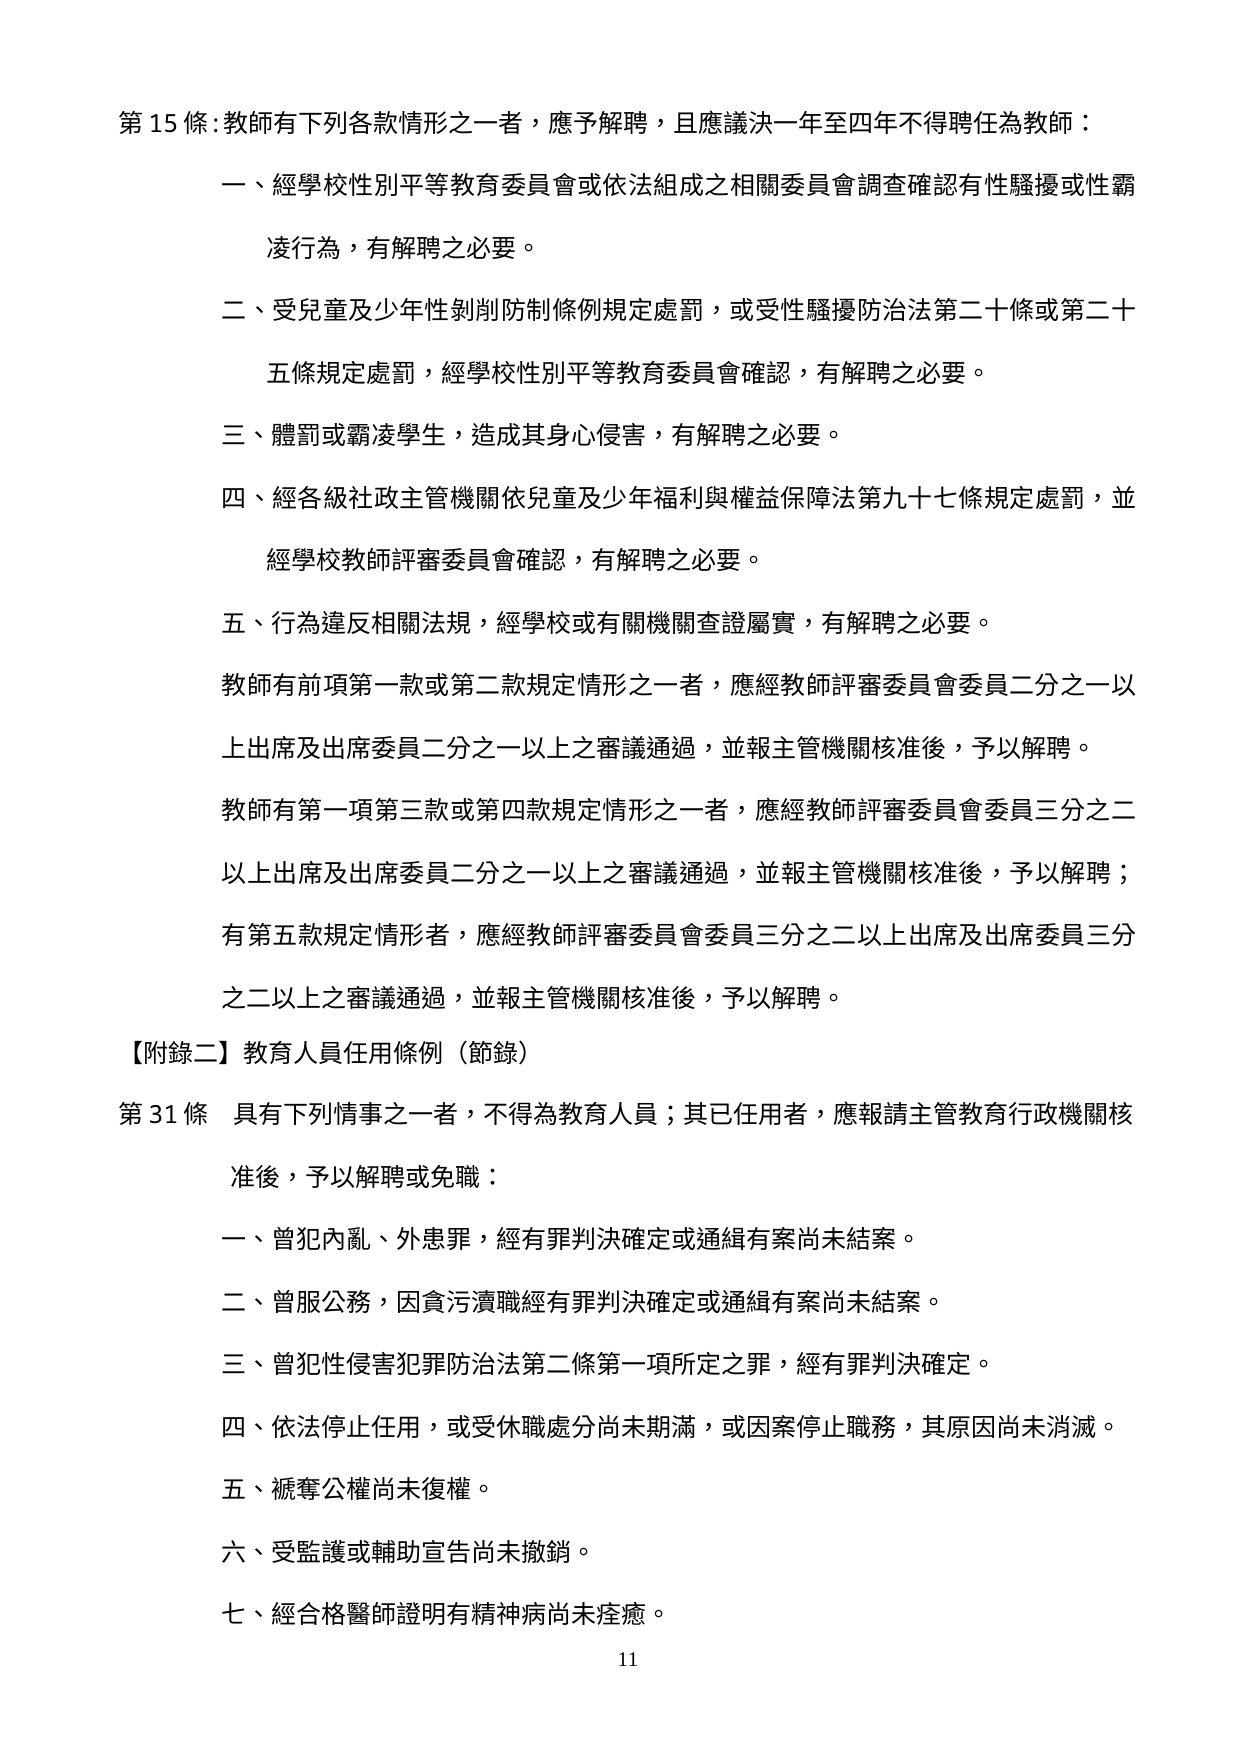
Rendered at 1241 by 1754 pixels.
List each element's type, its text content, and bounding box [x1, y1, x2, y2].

text 一、經學校性別平等教育委員會或依法組成之相關委員會調查確認有性騷擾或性霸凌行為，有解聘之必要。 [221, 142, 1137, 267]
text 第15條:教師有下列各款情形之一者，應予解聘，且應議決一年至四年不得聘任為教師： [118, 79, 1137, 142]
text 五、褫奪公權尚未復權。 [118, 1446, 1137, 1509]
text 五、行為違反相關法規，經學校或有關機關查證屬實，有解聘之必要。 [221, 579, 1137, 642]
text 教師有第一項第三款或第四款規定情形之一者，應經教師評審委員會委員三分之二以上出席及出席委員二分之一以上之審議通過，並報主管機關核准後，予以解聘；有第五款規定情形者，應經教師評審委員會委員三分之二以上出席及出席委員三分之二以上之審議通過，並報主管機關核准後，予以解聘。 [221, 767, 1137, 1017]
text 七、經合格醫師證明有精神病尚未痊癒。 [118, 1571, 1137, 1634]
text 二、曾服公務，因貪污瀆職經有罪判決確定或通緝有案尚未結案。 [118, 1259, 1137, 1321]
text 【附錄二】教育人員任用條例（節錄） [118, 1029, 1137, 1071]
text 一、曾犯內亂、外患罪，經有罪判決確定或通緝有案尚未結案。 [118, 1196, 1137, 1259]
text 四、依法停止任用，或受休職處分尚未期滿，或因案停止職務，其原因尚未消滅。 [118, 1384, 1137, 1446]
text 教師有前項第一款或第二款規定情形之一者，應經教師評審委員會委員二分之一以上出席及出席委員二分之一以上之審議通過，並報主管機關核准後，予以解聘。 [221, 642, 1137, 767]
text 四、經各級社政主管機關依兒童及少年福利與權益保障法第九十七條規定處罰，並經學校教師評審委員會確認，有解聘之必要。 [221, 454, 1137, 579]
text 六、受監護或輔助宣告尚未撤銷。 [118, 1509, 1137, 1571]
text 二、受兒童及少年性剝削防制條例規定處罰，或受性騷擾防治法第二十條或第二十五條規定處罰，經學校性別平等教育委員會確認，有解聘之必要。 [221, 267, 1137, 392]
text 三、曾犯性侵害犯罪防治法第二條第一項所定之罪，經有罪判決確定。 [118, 1321, 1137, 1384]
text 第31條 具有下列情事之一者，不得為教育人員；其已任用者，應報請主管教育行政機關核准後，予以解聘或免職： [118, 1071, 1137, 1196]
text 三、體罰或霸凌學生，造成其身心侵害，有解聘之必要。 [221, 392, 1137, 454]
